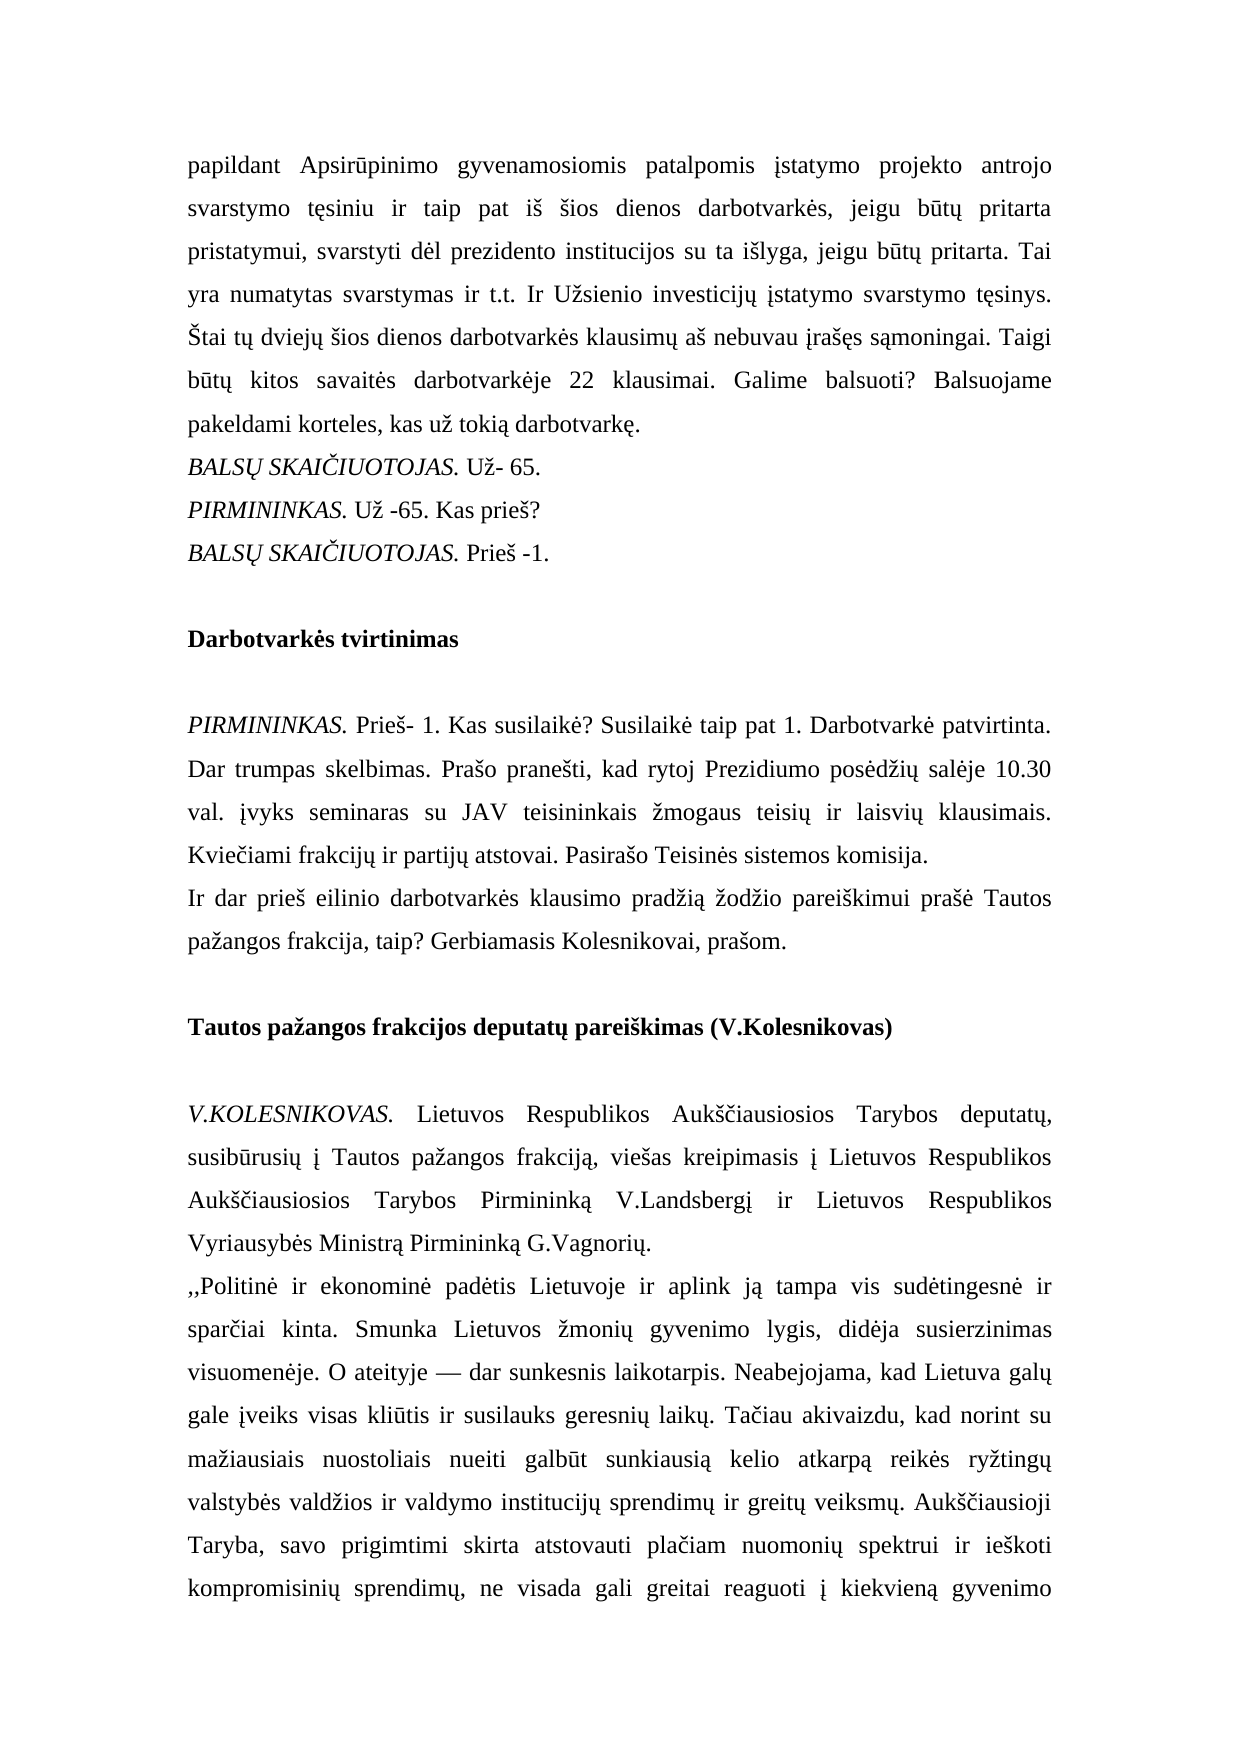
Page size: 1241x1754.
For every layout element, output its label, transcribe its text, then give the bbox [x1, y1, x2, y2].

text PIRMININKAS. Už -65. Kas prieš? [187, 495, 1053, 524]
text papildant Apsirūpinimo gyvenamosiomis patalpomis įstatymo projekto antrojo svarstymo tęsiniu ir taip pat iš šios dienos darbotvarkės, jeigu būtų pritarta pristatymui, svarstyti dėl prezidento institucijos su ta išlyga, jeigu būtų pritarta. Tai yra numatytas svarstymas ir t.t. Ir Užsienio investicijų įstatymo svarstymo tęsinys. Štai tų dviejų šios dienos darbotvarkės klausimų aš nebuvau įrašęs sąmoningai. Taigi būtų kitos savaitės darbotvarkėje 22 klausimai. Galime balsuoti? Balsuojame pakeldami korteles, kas už tokią darbotvarkę. [187, 150, 1053, 437]
text Tautos pažangos frakcijos deputatų pareiškimas (V.Kolesnikovas) [187, 1012, 1053, 1041]
subtitle Darbotvarkės tvirtinimas [187, 624, 1053, 653]
text PIRMININKAS. Prieš- 1. Kas susilaikė? Susilaikė taip pat 1. Darbotvarkė patvirtinta. Dar trumpas skelbimas. Prašo pranešti, kad rytoj Prezidiumo posėdžių salėje 10.30 val. įvyks seminaras su JAV teisininkais žmogaus teisių ir laisvių klausimais. Kviečiami frakcijų ir partijų atstovai. Pasirašo Teisinės sistemos komisija. [187, 711, 1053, 869]
text BALSŲ SKAIČIUOTOJAS. Už- 65. [187, 452, 1053, 481]
text V.KOLESNIKOVAS. Lietuvos Respublikos Aukščiausiosios Tarybos deputatų, susibūrusių į Tautos pažangos frakciją, viešas kreipimasis į Lietuvos Respublikos Aukščiausiosios Tarybos Pirmininką V.Landsbergį ir Lietuvos Respublikos Vyriausybės Ministrą Pirmininką G.Vagnorių. [187, 1099, 1053, 1257]
text BALSŲ SKAIČIUOTOJAS. Prieš -1. [187, 538, 1053, 567]
text ,,Politinė ir ekonominė padėtis Lietuvoje ir aplink ją tampa vis sudėtingesnė ir sparčiai kinta. Smunka Lietuvos žmonių gyvenimo lygis, didėja susierzinimas visuomenėje. O ateityje — dar sunkesnis laikotarpis. Neabejojama, kad Lietuva galų gale įveiks visas kliūtis ir susilauks geresnių laikų. Tačiau akivaizdu, kad norint su mažiausiais nuostoliais nueiti galbūt sunkiausią kelio atkarpą reikės ryžtingų valstybės valdžios ir valdymo institucijų sprendimų ir greitų veiksmų. Aukščiausioji Taryba, savo prigimtimi skirta atstovauti plačiam nuomonių spektrui ir ieškoti kompromisinių sprendimų, ne visada gali greitai reaguoti į kiekvieną gyvenimo [187, 1271, 1053, 1602]
text Ir dar prieš eilinio darbotvarkės klausimo pradžią žodžio pareiškimui prašė Tautos pažangos frakcija, taip? Gerbiamasis Kolesnikovai, prašom. [187, 883, 1053, 955]
